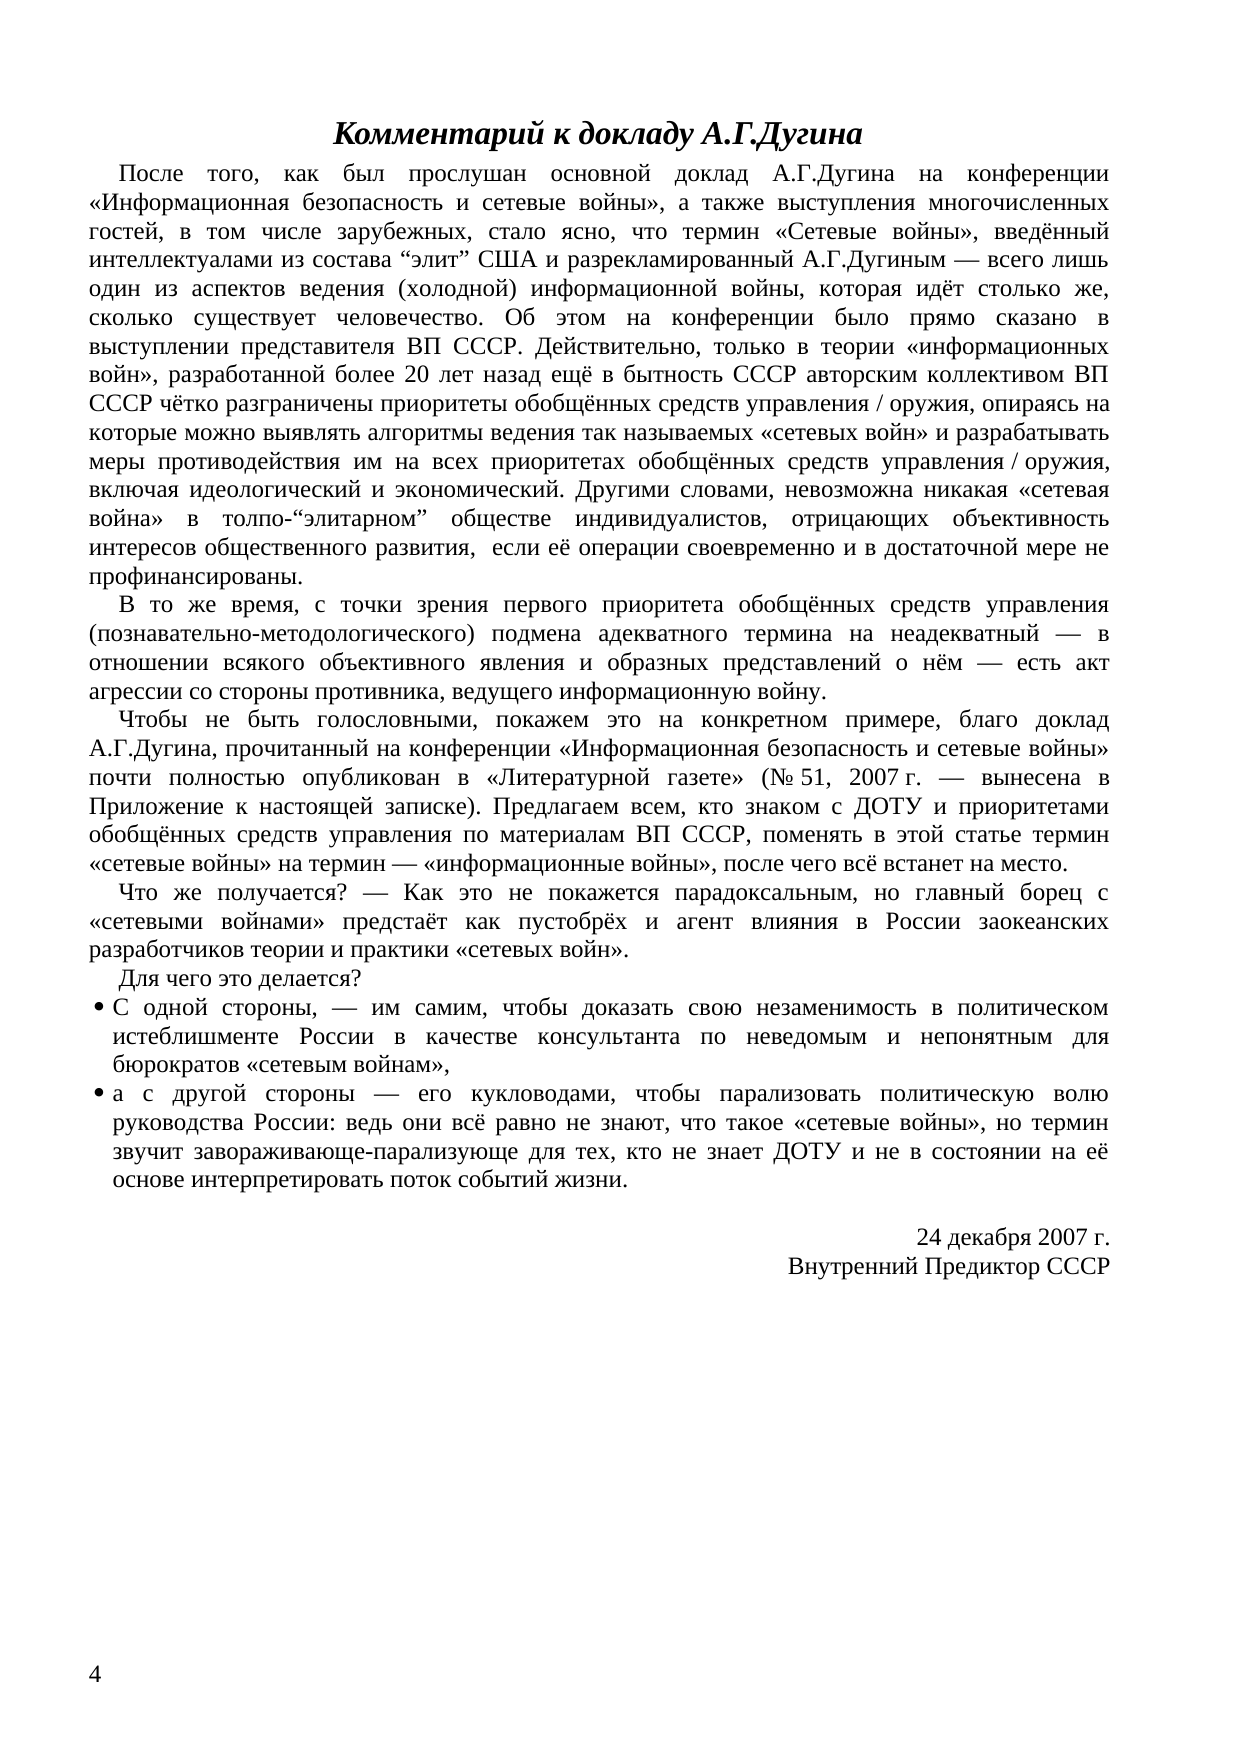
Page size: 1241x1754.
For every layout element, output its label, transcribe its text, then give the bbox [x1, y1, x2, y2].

subtitle Комментарий к докладу А.Г.Дугина [89, 114, 1110, 152]
text 24 декабря 2007 г. [89, 1222, 1110, 1251]
text Что же получается? — Как это не покажется парадоксальным, но главный борец с «сетевыми войнами» предстаёт как пустобрёх и агент влияния в России заокеанских разработчиков теории и практики «сетевых войн». [89, 877, 1110, 963]
text Внутренний Предиктор СССР [89, 1251, 1110, 1279]
list С одной стороны, — им самим, чтобы доказать свою незаменимость в политическом истеблишменте России в качестве консультанта по неведомым и непонятным для бюрократов «сетевым войнам», [94, 992, 1110, 1078]
text Для чего это делается? [89, 963, 1110, 992]
text В то же время, с точки зрения первого приоритета обобщённых средств управления (познавательно-методологического) подмена адекватного термина на неадекватный ― в отношении всякого объективного явления и образных представлений о нём ― есть акт агрессии со стороны противника, ведущего информационную войну. [89, 589, 1110, 704]
list а с другой стороны ― его кукловодами, чтобы парализовать политическую волю руководства России: ведь они всё равно не знают, что такое «сетевые войны», но термин звучит завораживающе-парализующе для тех, кто не знает ДОТУ и не в состоянии на её основе интерпретировать поток событий жизни. [94, 1078, 1110, 1193]
text Чтобы не быть голословными, покажем это на конкретном примере, благо доклад А.Г.Дугина, прочитанный на конференции «Информационная безопасность и сетевые войны» почти полностью опубликован в «Литературной газете» (№ 51, 2007 г. — вынесена в Приложение к настоящей записке). Предлагаем всем, кто знаком с ДОТУ и приоритетами обобщённых средств управления по материалам ВП СССР, поменять в этой статье термин «сетевые войны» на термин ― «информационные войны», после чего всё встанет на место. [89, 704, 1110, 877]
text После того, как был прослушан основной доклад А.Г.Дугина на конференции «Информационная безопасность и сетевые войны», а также выступления многочисленных гостей, в том числе зарубежных, стало ясно, что термин «Сетевые войны», введённый интеллектуалами из состава “элит” США и разрекламированный А.Г.Дугиным ― всего лишь один из аспектов ведения (холодной) информационной войны, которая идёт столько же, сколько существует человечество. Об этом на конференции было прямо сказано в выступлении представителя ВП СССР. Действительно, только в теории «информационных войн», разработанной более 20 лет назад ещё в бытность СССР авторским коллективом ВП СССР чётко разграничены приоритеты обобщённых средств управления / оружия, опираясь на которые можно выявлять алгоритмы ведения так называемых «сетевых войн» и разрабатывать меры противодействия им на всех приоритетах обобщённых средств управления / оружия, включая идеологический и экономический. Другими словами, невозможна никакая «сетевая война» в толпо-“элитарном” обществе индивидуалистов, отрицающих объективность интересов общественного развития, если её операции своевременно и в достаточной мере не профинансированы. [89, 158, 1110, 589]
